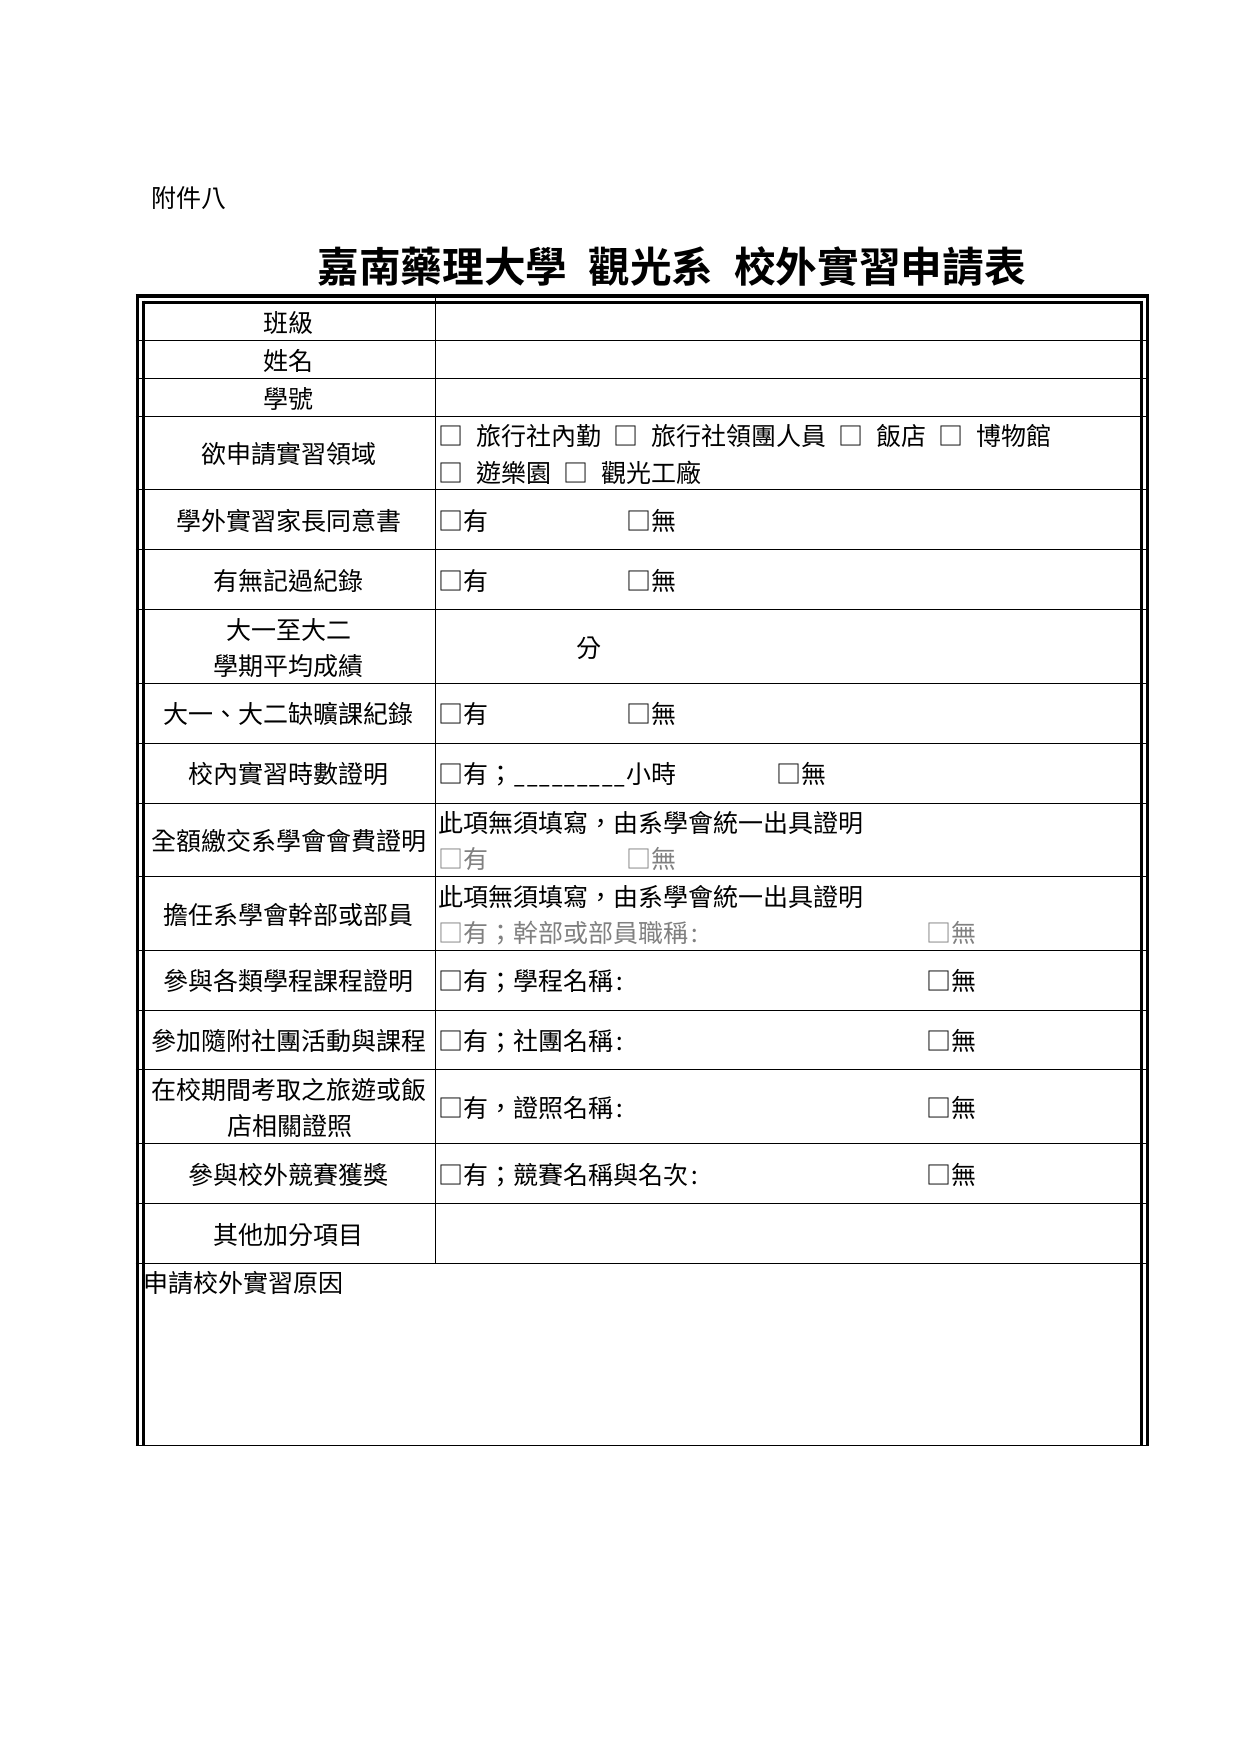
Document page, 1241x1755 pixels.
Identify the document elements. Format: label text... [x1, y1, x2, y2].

table_cell □有 □無 [436, 684, 1140, 743]
table_cell 在校期間考取之旅遊或飯店相關證照 [145, 1070, 435, 1143]
table_cell 校內實習時數證明 [145, 744, 435, 802]
table_header [436, 304, 1140, 340]
table_cell □有 □無 [436, 550, 1140, 609]
table_cell 欲申請實習領域 [145, 417, 435, 489]
table_cell 分 [436, 610, 1140, 683]
table_cell 學號 [145, 379, 435, 416]
table_cell 旅行社內勤 □ 旅行社領團人員 □ 飯店 □ 博物館 遊樂園 □ 觀光工廠 [436, 417, 1140, 489]
table_cell [436, 341, 1140, 378]
table_cell □有；學程名稱: □無 [436, 951, 1140, 1009]
table_cell 學外實習家長同意書 [145, 490, 435, 549]
text 附件八 [151, 178, 240, 214]
table_cell 大一至大二 學期平均成績 [145, 610, 435, 683]
table_cell □有；社團名稱: □無 [436, 1011, 1140, 1069]
table_cell □有，證照名稱: □無 [436, 1070, 1140, 1143]
table_cell 此項無須填寫，由系學會統一出具證明 □有；幹部或部員職稱: □無 [436, 877, 1140, 949]
table_cell 擔任系學會幹部或部員 [145, 877, 435, 949]
table_cell 姓名 [145, 341, 435, 378]
table_cell □有；_________小時 □無 [436, 744, 1140, 802]
table_cell 其他加分項目 [145, 1204, 435, 1263]
table_header 班級 [140, 298, 435, 340]
table_cell 申請校外實習原因 [145, 1264, 1140, 1445]
table_cell 此項無須填寫，由系學會統一出具證明 □有 □無 [436, 804, 1140, 876]
table_cell 有無記過紀錄 [145, 550, 435, 609]
table_cell 參與校外競賽獲獎 [145, 1144, 435, 1203]
table_cell [436, 379, 1140, 416]
table_cell □有；競賽名稱與名次: □無 [436, 1144, 1140, 1203]
table_cell [436, 1204, 1140, 1263]
table_cell 參加隨附社團活動與課程 [145, 1011, 435, 1069]
table_header [436, 298, 1144, 340]
table_cell 全額繳交系學會會費證明 [145, 804, 435, 876]
table_cell 大一、大二缺曠課紀錄 [145, 684, 435, 743]
table_cell □有 □無 [436, 490, 1140, 549]
table_cell 參與各類學程課程證明 [145, 951, 435, 1009]
text 嘉南藥理大學 觀光系 校外實習申請表 [135, 234, 1207, 294]
